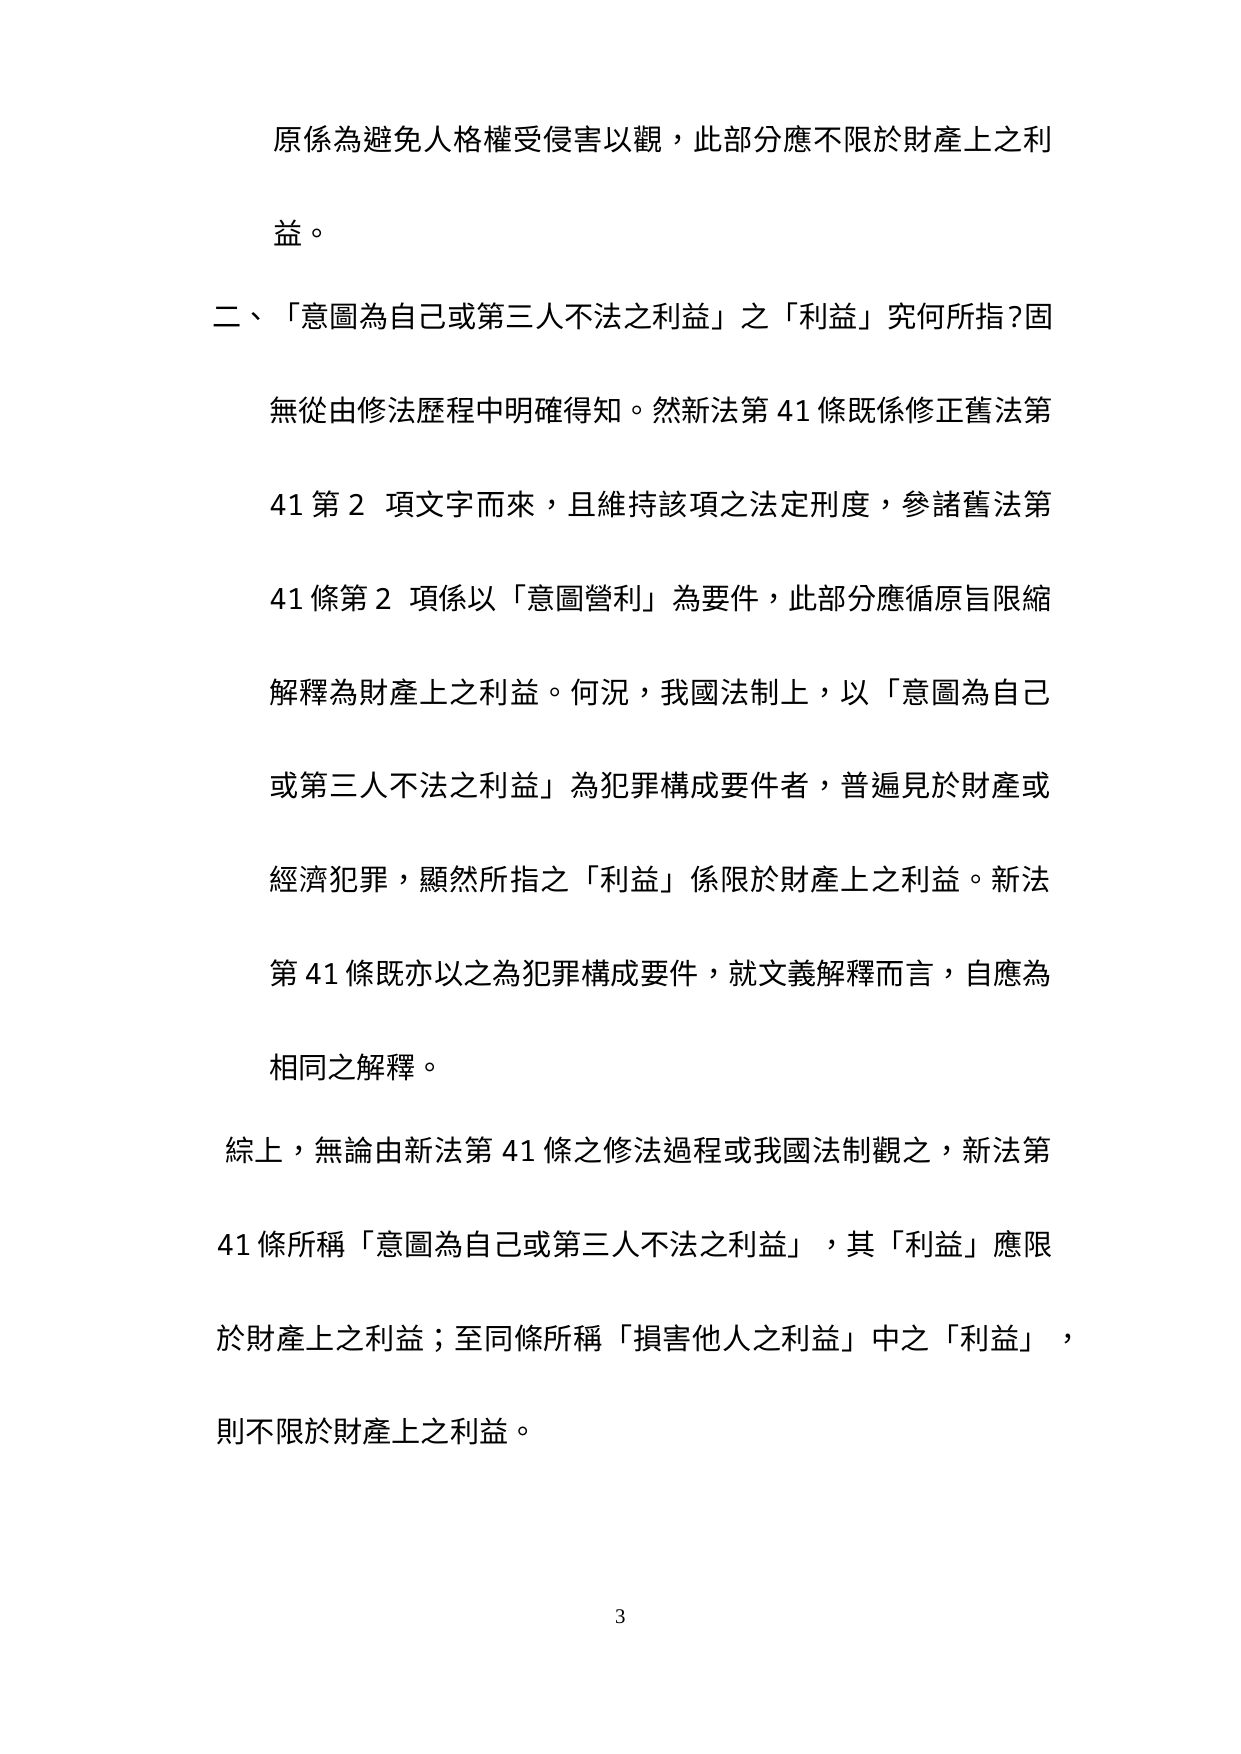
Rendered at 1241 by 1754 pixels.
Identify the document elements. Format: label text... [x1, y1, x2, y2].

text 綜上，無論由新法第41條之修法過程或我國法制觀之，新法第41條所稱「意圖為自己或第三人不法之利益」，其「利益」應限於財產上之利益；至同條所稱「損害他人之利益」中之「利益」，則不限於財產上之利益。 [187, 1107, 1053, 1451]
text 二、「意圖為自己或第三人不法之利益」之「利益」究何所指?固無從由修法歷程中明確得知。然新法第41條既係修正舊法第41第2 項文字而來，且維持該項之法定刑度，參諸舊法第41條第2 項係以「意圖營利」為要件，此部分應循原旨限縮解釋為財產上之利益。何況，我國法制上，以「意圖為自己或第三人不法之利益」為犯罪構成要件者，普遍見於財產或經濟犯罪，顯然所指之「利益」係限於財產上之利益。新法第41條既亦以之為犯罪構成要件，就文義解釋而言，自應為相同之解釋。 [212, 274, 1053, 1086]
text 原係為避免人格權受侵害以觀，此部分應不限於財產上之利益。 [187, 96, 1053, 252]
